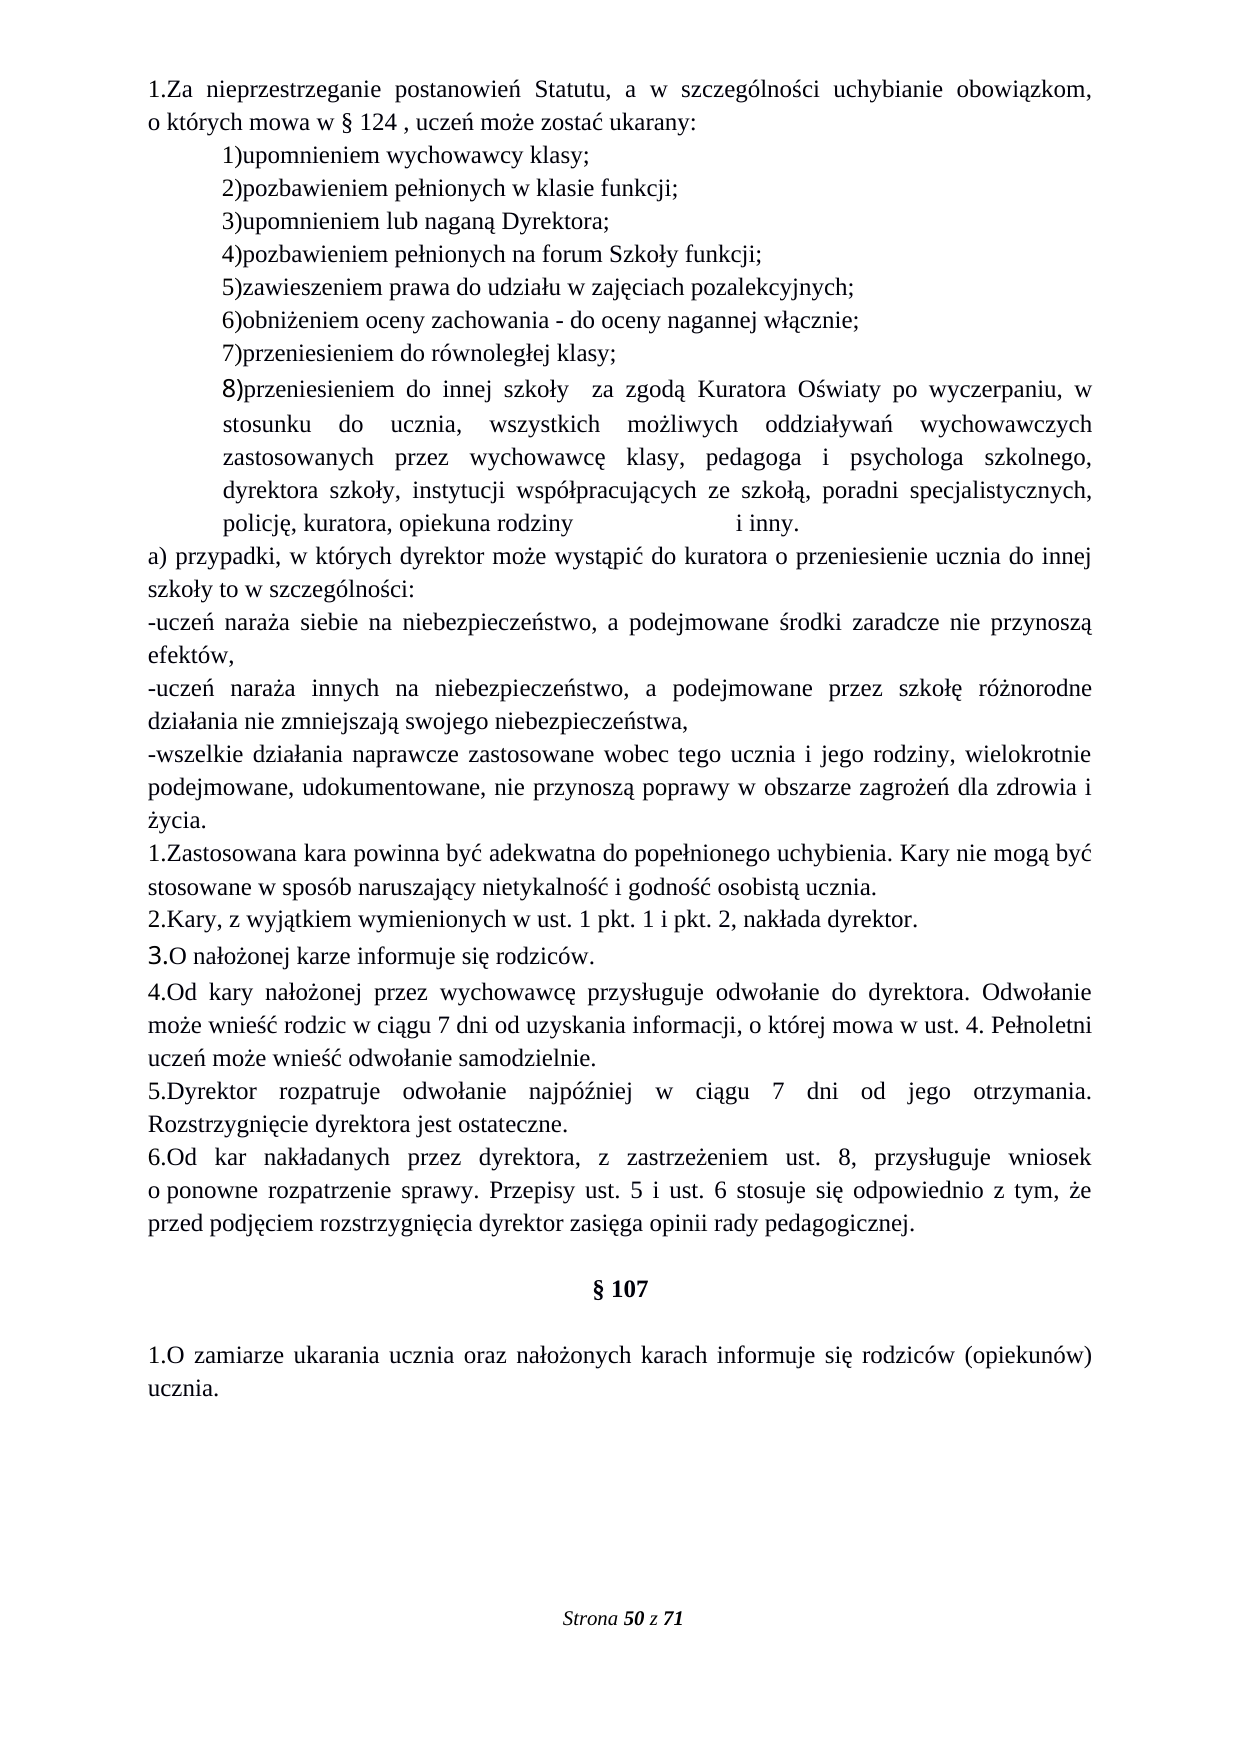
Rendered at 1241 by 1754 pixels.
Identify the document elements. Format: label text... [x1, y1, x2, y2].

text a) przypadki, w których dyrektor może wystąpić do kuratora o przeniesienie ucznia do innej szkoły to w szczególności: [148, 541, 1093, 603]
list O zamiarze ukarania ucznia oraz nałożonych karach informuje się rodziców (opiekunów) ucznia. [148, 1340, 1093, 1402]
list Od kary nałożonej przez wychowawcę przysługuje odwołanie do dyrektora. Odwołanie może wnieść rodzic w ciągu 7 dni od uzyskania informacji, o której mowa w ust. 4. Pełnoletni uczeń może wnieść odwołanie samodzielnie. [148, 977, 1093, 1072]
list obniżeniem oceny zachowania - do oceny nagannej włącznie; [222, 305, 1093, 334]
list Od kar nakładanych przez dyrektora, z zastrzeżeniem ust. 8, przysługuje wniosek o ponowne rozpatrzenie sprawy. Przepisy ust. 5 i ust. 6 stosuje się odpowiednio z tym, że przed podjęciem rozstrzygnięcia dyrektor zasięga opinii rady pedagogicznej. [148, 1142, 1093, 1237]
list Dyrektor rozpatruje odwołanie najpóźniej w ciągu 7 dni od jego otrzymania. Rozstrzygnięcie dyrektora jest ostateczne. [148, 1076, 1093, 1138]
text -uczeń naraża siebie na niebezpieczeństwo, a podejmowane środki zaradcze nie przynoszą efektów, [148, 607, 1093, 669]
list upomnieniem lub naganą Dyrektora; [222, 206, 1093, 234]
list Za nieprzestrzeganie postanowień Statutu, a w szczególności uchybianie obowiązkom, o których mowa w § 124 , uczeń może zostać ukarany: [148, 74, 1093, 136]
text § 107 [148, 1274, 1093, 1303]
list Kary, z wyjątkiem wymienionych w ust. 1 pkt. 1 i pkt. 2, nakłada dyrektor. [148, 904, 1093, 933]
list zawieszeniem prawa do udziału w zajęciach pozalekcyjnych; [222, 272, 1093, 301]
list Zastosowana kara powinna być adekwatna do popełnionego uchybienia. Kary nie mogą być stosowane w sposób naruszający nietykalność i godność osobistą ucznia. [148, 838, 1093, 900]
text -wszelkie działania naprawcze zastosowane wobec tego ucznia i jego rodziny, wielokrotnie podejmowane, udokumentowane, nie przynoszą poprawy w obszarze zagrożeń dla zdrowia i życia. [148, 739, 1093, 834]
list przeniesieniem do równoległej klasy; [222, 338, 1093, 367]
text -uczeń naraża innych na niebezpieczeństwo, a podejmowane przez szkołę różnorodne działania nie zmniejszają swojego niebezpieczeństwa, [148, 673, 1093, 735]
list O nałożonej karze informuje się rodziców. [148, 938, 1093, 972]
list upomnieniem wychowawcy klasy; [222, 140, 1093, 168]
list pozbawieniem pełnionych na forum Szkoły funkcji; [222, 239, 1093, 268]
list przeniesieniem do innej szkoły za zgodą Kuratora Oświaty po wyczerpaniu, w stosunku do ucznia, wszystkich możliwych oddziaływań wychowawczych zastosowanych przez wychowawcę klasy, pedagoga i psychologa szkolnego, dyrektora szkoły, instytucji współpracujących ze szkołą, poradni specjalistycznych, policję, kuratora, opiekuna rodziny i inny. [222, 371, 1093, 537]
list pozbawieniem pełnionych w klasie funkcji; [222, 173, 1093, 202]
